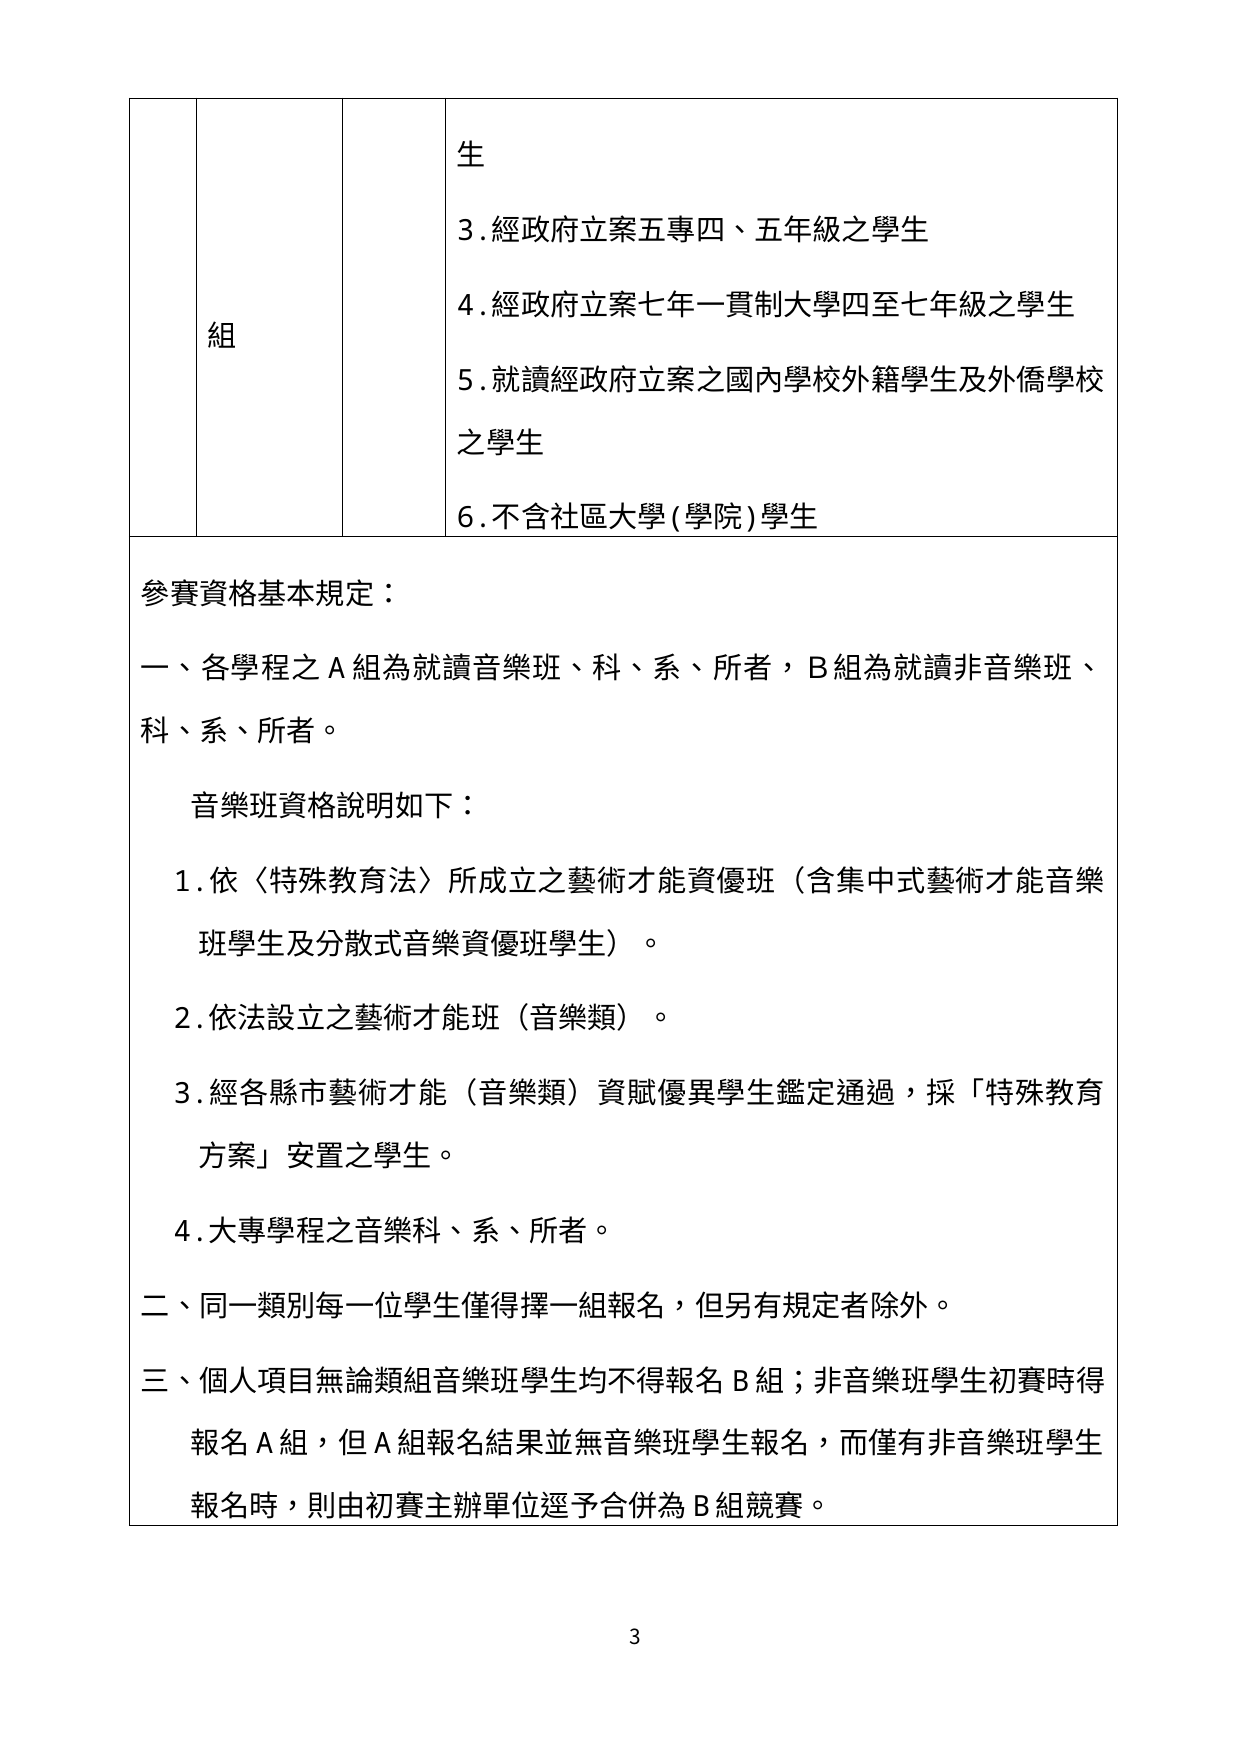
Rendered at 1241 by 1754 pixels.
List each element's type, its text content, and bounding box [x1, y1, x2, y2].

table_cell 組 [197, 99, 342, 536]
table_cell [343, 99, 445, 536]
table_cell [130, 99, 196, 536]
table_cell 參賽資格基本規定： 一、各學程之A組為就讀音樂班、科、系、所者，Ｂ組為就讀非音樂班、科、系、所者。 音樂班資格說明如下： 1.依〈特殊教育法〉所成立之藝術才能資優班（含集中式藝術才能音樂班學生及分散式音樂資優班學生）。 2.依法設立之藝術才能班（音樂類）。 3.經各縣市藝術才能（音樂類）資賦優異學生鑑定通過，採「特殊教育方案」安置之學生。 4.大專學程之音樂科、系、所者。 二、同一類別每一位學生僅得擇一組報名，但另有規定者除外。 三、個人項目無論類組音樂班學生均不得報名B組；非音樂班學生初賽時得報名A組，但A組報名結果並無音樂班學生報名，而僅有非音樂班學生報名時，則由初賽主辦單位逕予合併為B組競賽。 [130, 537, 1117, 1525]
table_cell 生 3.經政府立案五專四、五年級之學生 4.經政府立案七年一貫制大學四至七年級之學生 5.就讀經政府立案之國內學校外籍學生及外僑學校之學生 6.不含社區大學(學院)學生 [446, 99, 1117, 536]
